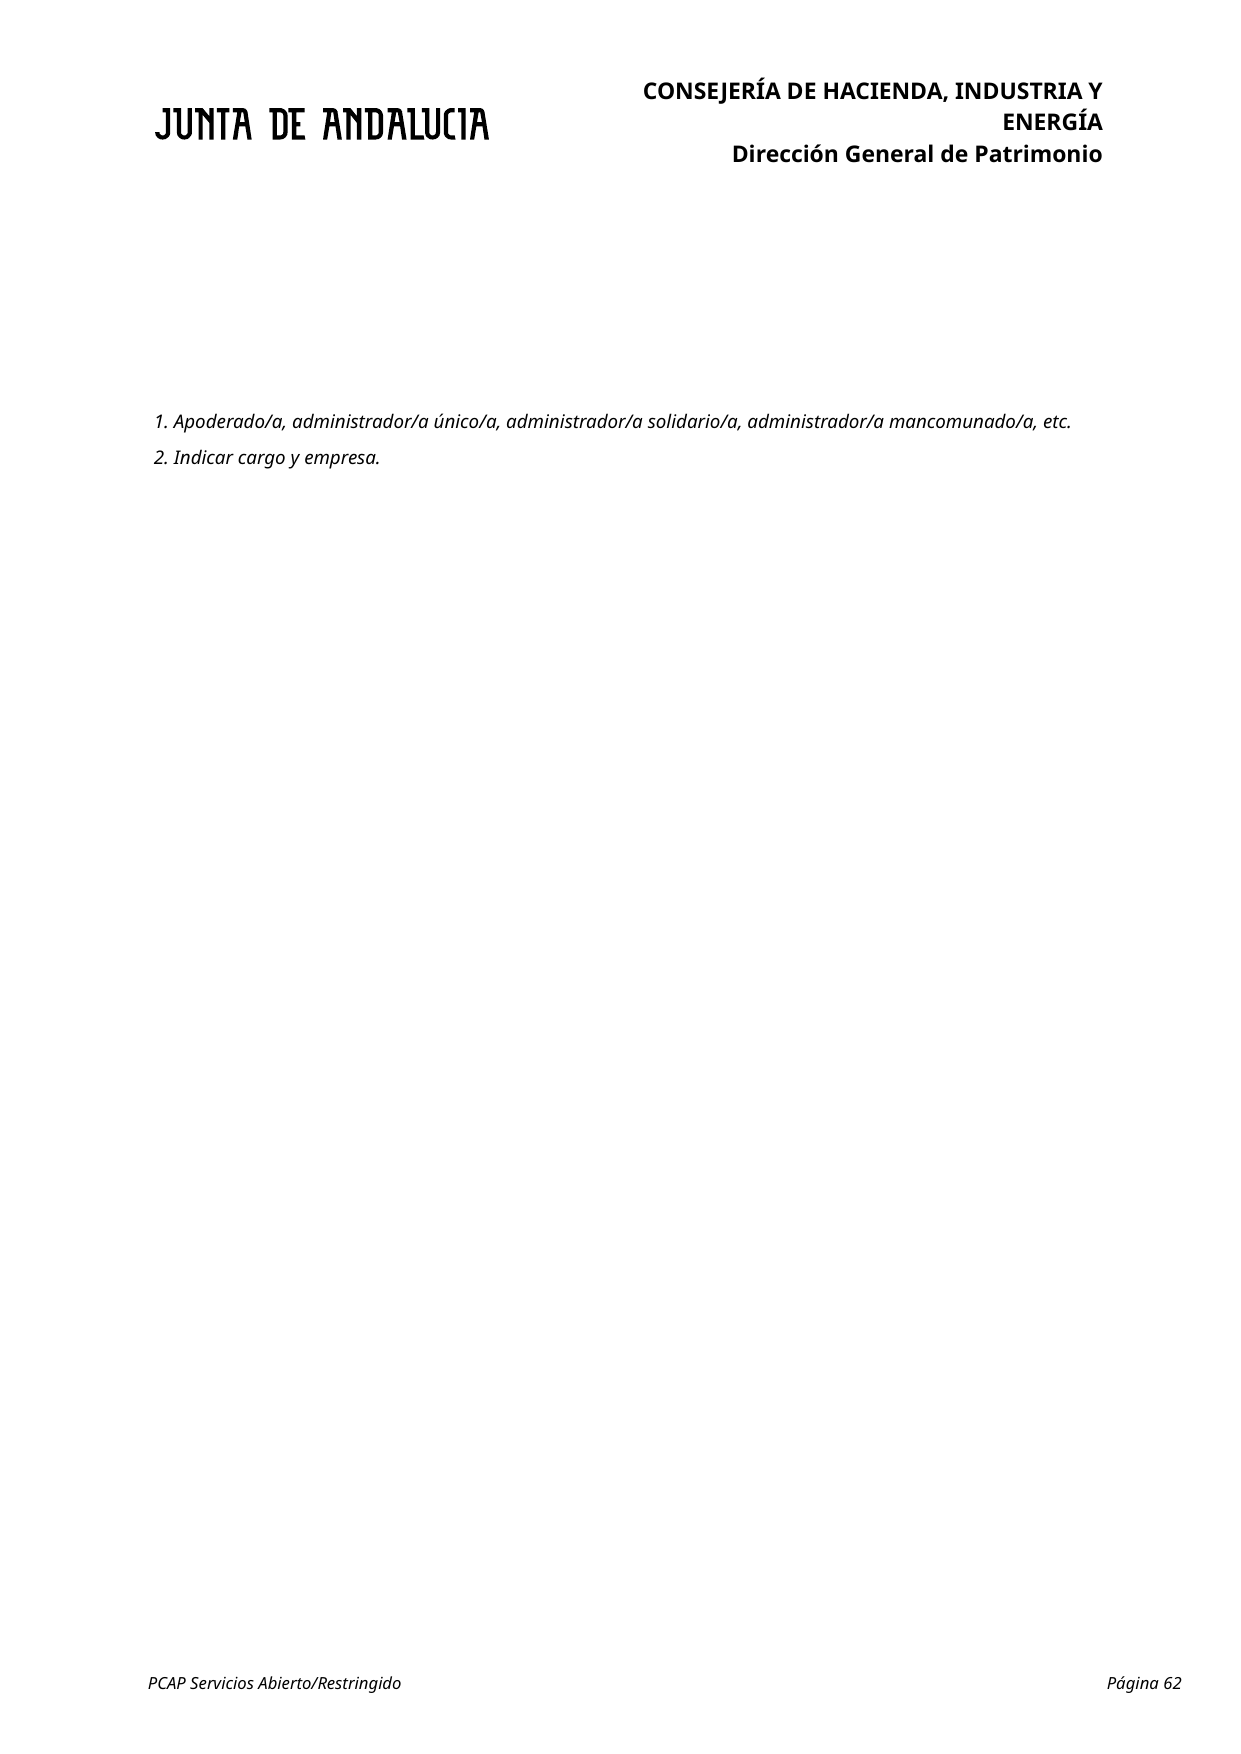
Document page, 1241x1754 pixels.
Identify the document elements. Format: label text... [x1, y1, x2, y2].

text 1. Apoderado/a, administrador/a único/a, administrador/a solidario/a, administrador/a mancomunado/a, etc. [154, 408, 1122, 434]
text 2. Indicar cargo y empresa. [154, 444, 1122, 470]
